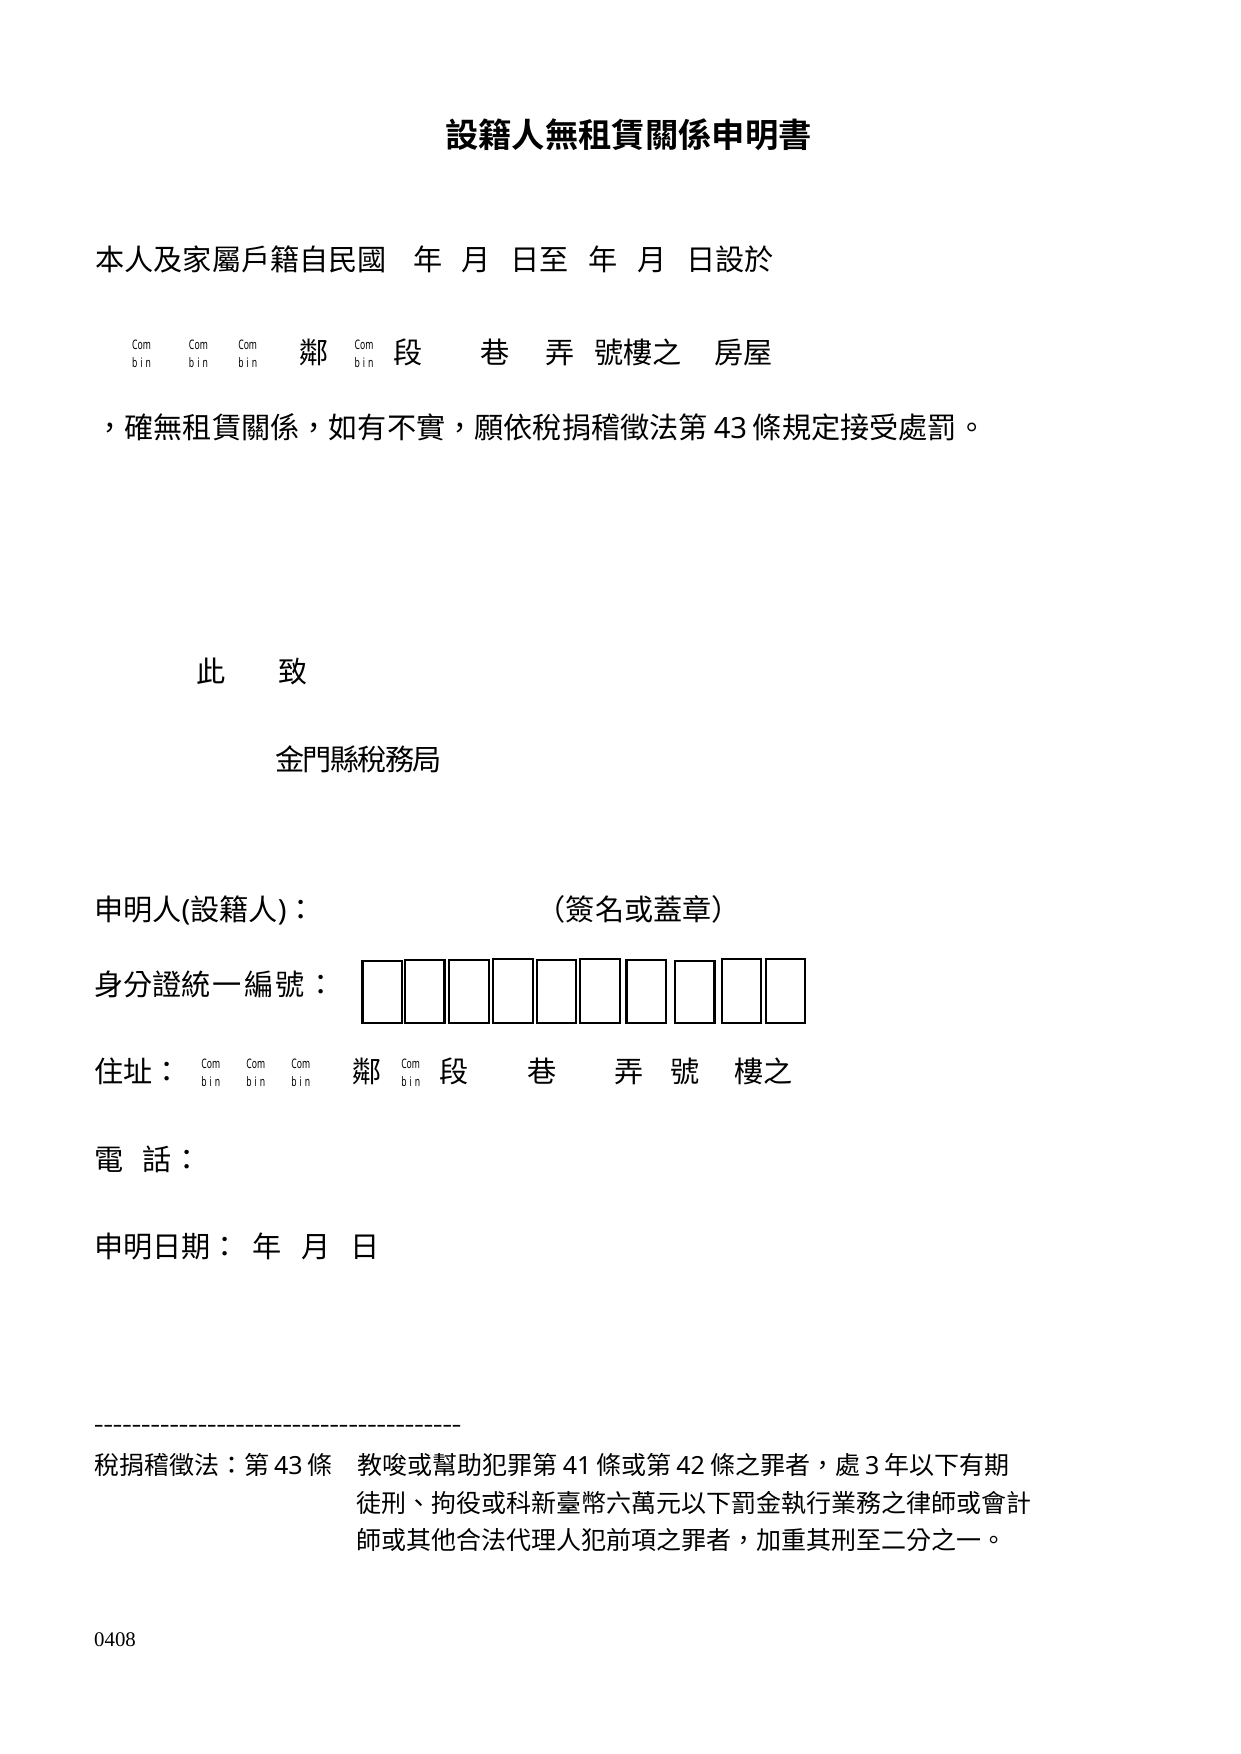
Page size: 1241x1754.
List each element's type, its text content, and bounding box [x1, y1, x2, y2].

text 此 致 [94, 632, 1162, 707]
text 本人及家屬戶籍自民國 年 月 日至 年 月 日設於 [95, 220, 1164, 295]
text 身分證統一編號： [94, 945, 1162, 1024]
text 金門縣稅務局 [94, 720, 1162, 795]
text 設籍人無租賃關係申明書 [94, 95, 1162, 170]
text Combin Combin Combin 鄰 Combin 段 巷 弄 號樓之 房屋 [94, 314, 1162, 389]
text 住址： Combin Combin Combin 鄰 Combin 段 巷 弄 號 樓之 [94, 1032, 1162, 1107]
text 申明日期： 年 月 日 [94, 1207, 1162, 1282]
text ˍˍˍˍˍˍˍˍˍˍˍˍˍˍˍˍˍˍˍˍˍˍˍˍˍˍˍˍˍˍˍˍˍˍˍˍˍˍˍ [94, 1395, 1106, 1432]
text 申明人(設籍人)： （簽名或蓋章） [94, 870, 1162, 945]
text 稅捐稽徵法：第43條 教唆或幫助犯罪第41條或第42條之罪者，處3年以下有期徒刑、拘役或科新臺幣六萬元以下罰金執行業務之律師或會計師或其他合法代理人犯前項之罪者，加重其刑至二分之一。 [94, 1445, 1033, 1557]
text 電 話： [94, 1120, 1162, 1195]
text ，確無租賃關係，如有不實，願依稅捐稽徵法第43條規定接受處罰。 [95, 389, 1164, 464]
